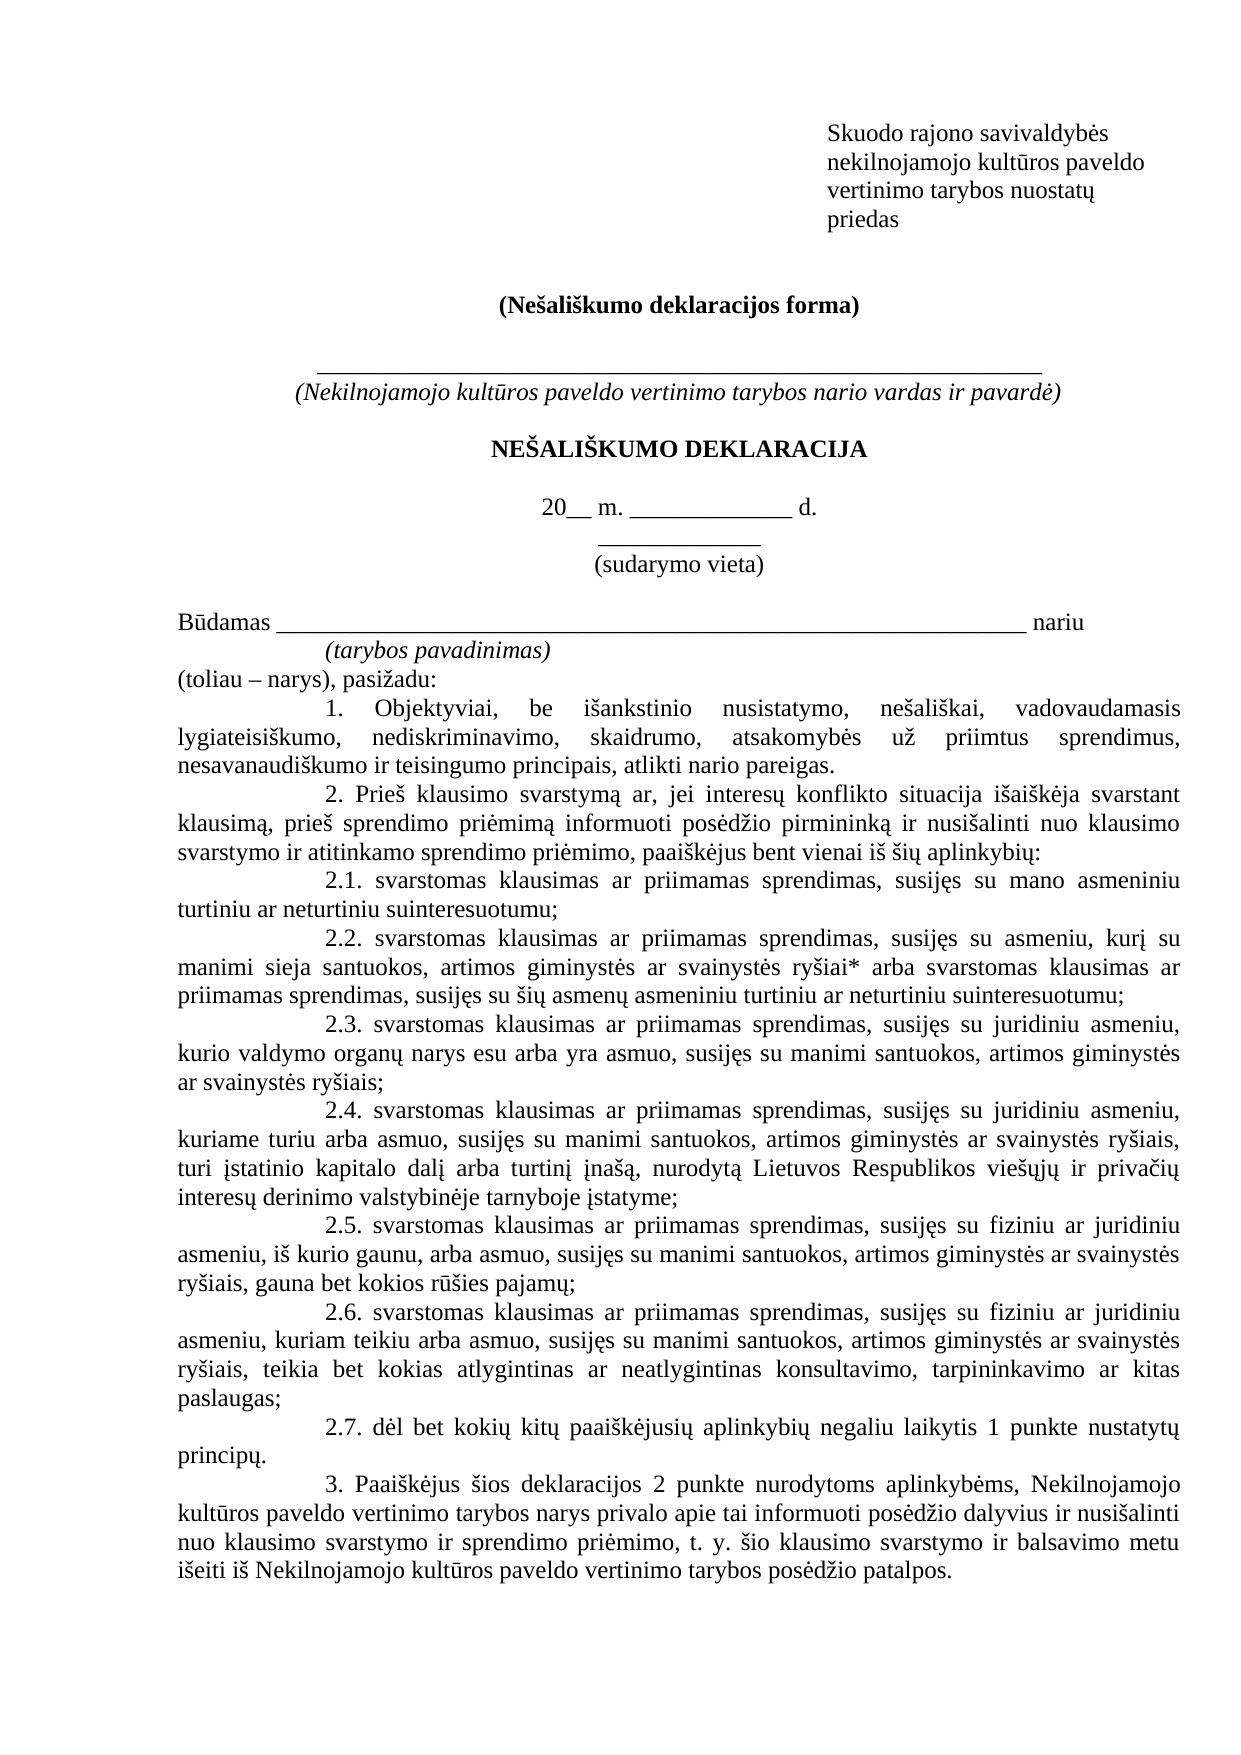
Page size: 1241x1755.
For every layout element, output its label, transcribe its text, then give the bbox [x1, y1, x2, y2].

text 2.2. svarstomas klausimas ar priimamas sprendimas, susijęs su asmeniu, kurį su manimi sieja santuokos, artimos giminystės ar svainystės ryšiai* arba svarstomas klausimas ar priimamas sprendimas, susijęs su šių asmenų asmeniniu turtiniu ar neturtiniu suinteresuotumu; [177, 923, 1181, 1009]
text 2.4. svarstomas klausimas ar priimamas sprendimas, susijęs su juridiniu asmeniu, kuriame turiu arba asmuo, susijęs su manimi santuokos, artimos giminystės ar svainystės ryšiais, turi įstatinio kapitalo dalį arba turtinį įnašą, nurodytą Lietuvos Respublikos viešųjų ir privačių interesų derinimo valstybinėje tarnyboje įstatyme; [177, 1096, 1181, 1211]
text priedas [177, 204, 945, 233]
text vertinimo tarybos nuostatų [177, 176, 1137, 204]
text 20__ m. _____________ d. [177, 492, 1181, 521]
text 3. Paaiškėjus šios deklaracijos 2 punkte nurodytoms aplinkybėms, Nekilnojamojo kultūros paveldo vertinimo tarybos narys privalo apie tai informuoti posėdžio dalyvius ir nusišalinti nuo klausimo svarstymo ir sprendimo priėmimo, t. y. šio klausimo svarstymo ir balsavimo metu išeiti iš Nekilnojamojo kultūros paveldo vertinimo tarybos posėdžio patalpos. [177, 1469, 1181, 1584]
text (sudarymo vieta) [177, 549, 1181, 578]
text NEŠALIŠKUMO DEKLARACIJA [177, 434, 1181, 463]
text Skuodo rajono savivaldybės [177, 118, 1137, 147]
text nekilnojamojo kultūros paveldo [177, 147, 1181, 176]
text _____________ [177, 521, 1181, 549]
text (tarybos pavadinimas) [177, 636, 1181, 664]
text (Nekilnojamojo kultūros paveldo vertinimo tarybos nario vardas ir pavardė) [177, 377, 1181, 406]
text 2.7. dėl bet kokių kitų paaiškėjusių aplinkybių negaliu laikytis 1 punkte nustatytų principų. [177, 1412, 1181, 1469]
text (Nešališkumo deklaracijos forma) [177, 291, 1181, 319]
text 1. Objektyviai, be išankstinio nusistatymo, nešališkai, vadovaudamasis lygiateisiškumo, nediskriminavimo, skaidrumo, atsakomybės už priimtus sprendimus, nesavanaudiškumo ir teisingumo principais, atlikti nario pareigas. [177, 693, 1181, 779]
text 2.3. svarstomas klausimas ar priimamas sprendimas, susijęs su juridiniu asmeniu, kurio valdymo organų narys esu arba yra asmuo, susijęs su manimi santuokos, artimos giminystės ar svainystės ryšiais; [177, 1009, 1181, 1096]
text 2.5. svarstomas klausimas ar priimamas sprendimas, susijęs su fiziniu ar juridiniu asmeniu, iš kurio gaunu, arba asmuo, susijęs su manimi santuokos, artimos giminystės ar svainystės ryšiais, gauna bet kokios rūšies pajamų; [177, 1211, 1181, 1297]
text __________________________________________________________ [177, 348, 1181, 377]
text 2. Prieš klausimo svarstymą ar, jei interesų konflikto situacija išaiškėja svarstant klausimą, prieš sprendimo priėmimą informuoti posėdžio pirmininką ir nusišalinti nuo klausimo svarstymo ir atitinkamo sprendimo priėmimo, paaiškėjus bent vienai iš šių aplinkybių: [177, 779, 1181, 866]
text Būdamas ____________________________________________________________ nariu [177, 607, 1181, 636]
text (toliau – narys), pasižadu: [177, 664, 1181, 693]
text 2.1. svarstomas klausimas ar priimamas sprendimas, susijęs su mano asmeniniu turtiniu ar neturtiniu suinteresuotumu; [177, 866, 1181, 923]
text 2.6. svarstomas klausimas ar priimamas sprendimas, susijęs su fiziniu ar juridiniu asmeniu, kuriam teikiu arba asmuo, susijęs su manimi santuokos, artimos giminystės ar svainystės ryšiais, teikia bet kokias atlygintinas ar neatlygintinas konsultavimo, tarpininkavimo ar kitas paslaugas; [177, 1297, 1181, 1412]
